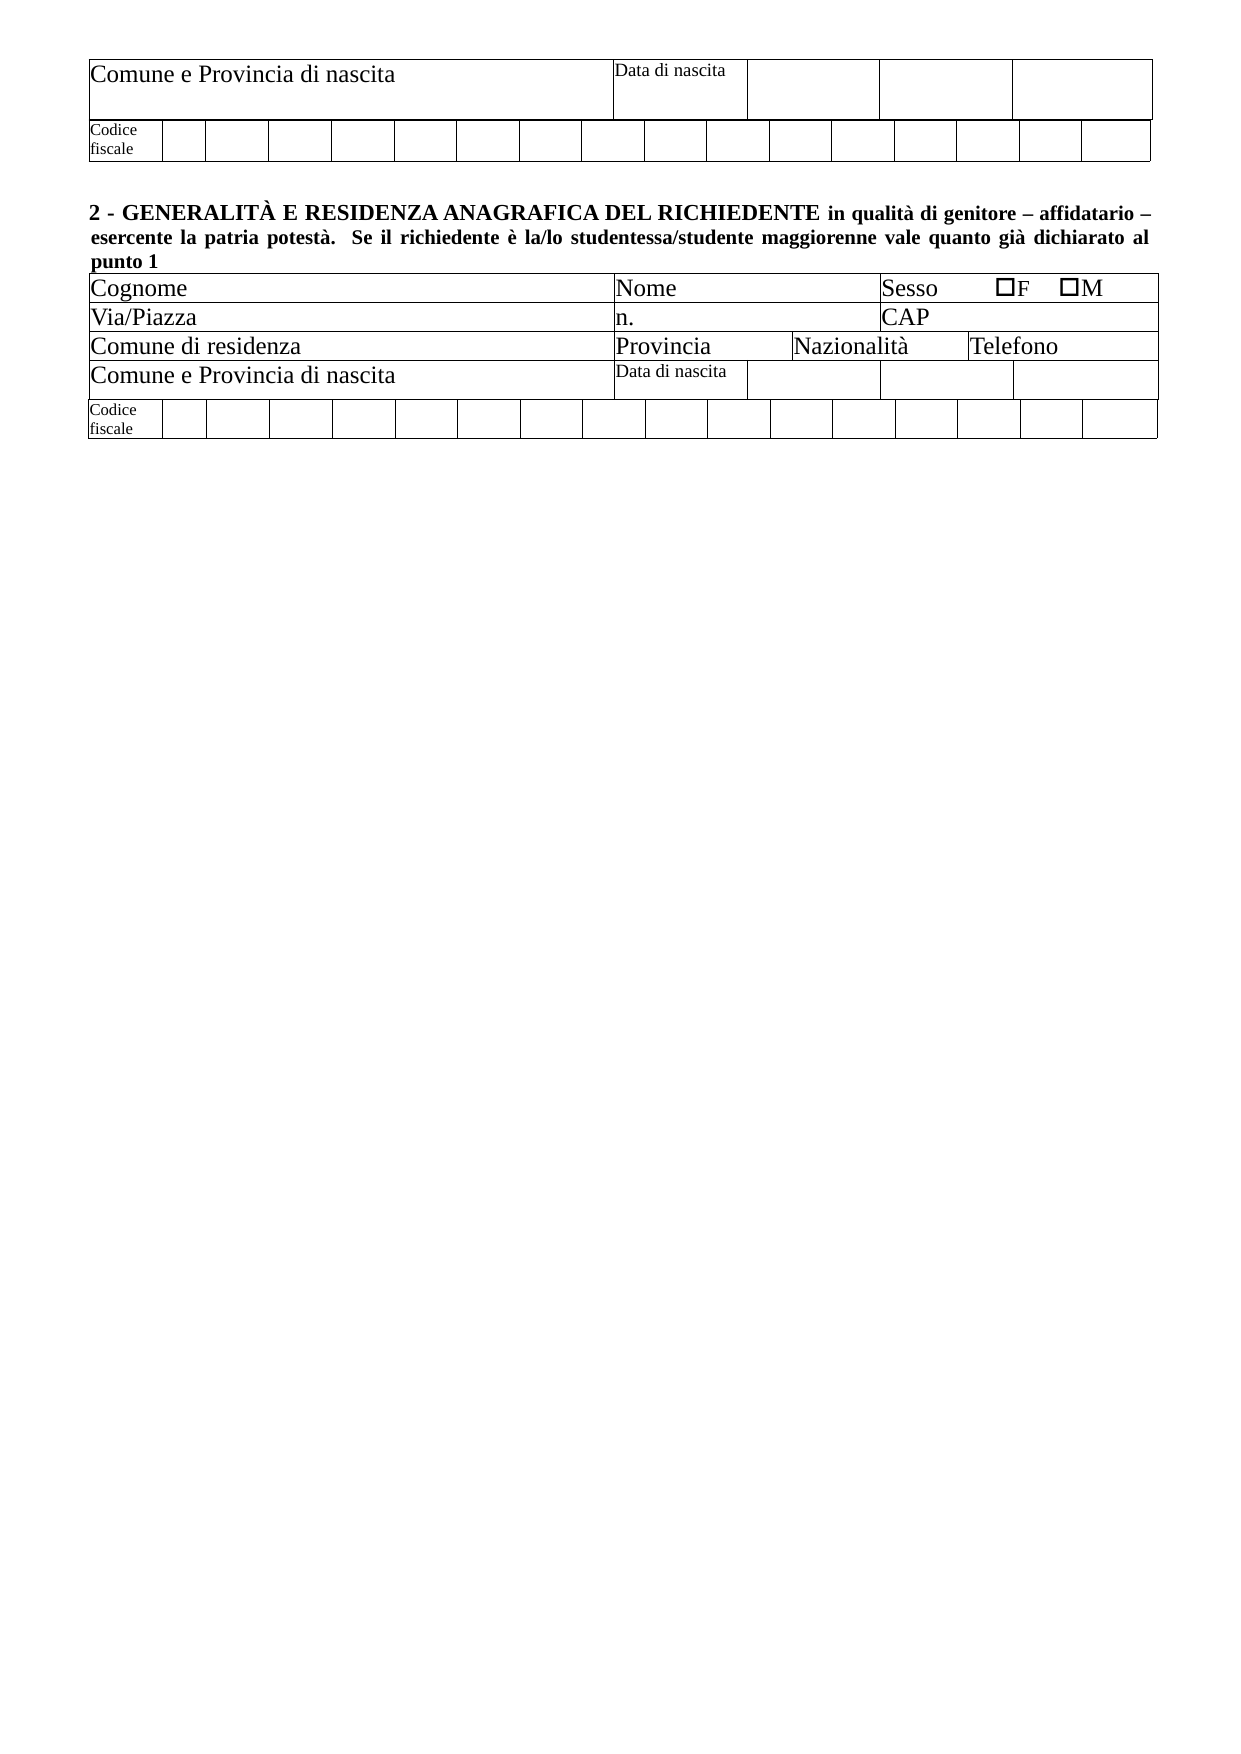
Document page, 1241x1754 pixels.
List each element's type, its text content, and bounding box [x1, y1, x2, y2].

table_header [458, 400, 520, 438]
table_cell [1014, 361, 1158, 399]
table_header [396, 400, 457, 438]
table_cell n. [615, 303, 880, 331]
table_header [832, 121, 894, 161]
table_cell [1013, 60, 1152, 119]
table_header [520, 121, 581, 161]
table_cell [880, 60, 1012, 119]
table_header [707, 121, 769, 161]
table_header [207, 400, 269, 438]
table_cell [748, 60, 879, 119]
table_header Nome [615, 274, 880, 302]
table_cell Via/Piazza [90, 303, 614, 331]
table_cell Comune e Provincia di nascita [90, 60, 613, 119]
table_cell Comune e Provincia di nascita [90, 361, 614, 399]
table_header [896, 400, 957, 438]
table_header Cognome [90, 274, 614, 302]
table_cell Data di nascita [615, 361, 747, 399]
table_cell Comune di residenza [90, 332, 614, 360]
table_header [582, 121, 644, 161]
table_header Sesso F M [881, 274, 1158, 302]
table_header [895, 121, 956, 161]
table_header [645, 121, 706, 161]
table_header [646, 400, 707, 438]
table_cell Telefono [969, 332, 1158, 360]
table_cell [881, 361, 1013, 399]
table_header [332, 121, 394, 161]
table_header [708, 400, 770, 438]
text 2 - Generalità E RESIDENZA ANAGRAFICA DEL RICHIEDENTE in qualità di genitore – affidatario – esercente la patria potestà. Se il richiedente è la/lo studentessa/studente maggiorenne vale quanto già dichiarato al punto 1 [82, 199, 1152, 273]
table_cell Nazionalità [793, 332, 968, 360]
table_header [163, 400, 206, 438]
table_cell Data di nascita [614, 60, 747, 119]
table_header [583, 400, 645, 438]
table_header Codice fiscale [90, 121, 162, 161]
table_cell Provincia [615, 332, 792, 360]
table_header Codice fiscale [89, 400, 162, 438]
table_header [1083, 400, 1157, 438]
table_header [269, 121, 331, 161]
table_header [270, 400, 332, 438]
table_header [957, 121, 1019, 161]
table_header [163, 121, 205, 161]
table_header [395, 121, 456, 161]
table_header [958, 400, 1020, 438]
table_header [521, 400, 582, 438]
table_header [1021, 400, 1082, 438]
table_header [1020, 121, 1081, 161]
table_header [1082, 121, 1150, 161]
table_header [333, 400, 395, 438]
table_header [457, 121, 519, 161]
table_header [206, 121, 268, 161]
table_cell CAP [881, 303, 1158, 331]
table_header [833, 400, 895, 438]
table_cell [748, 361, 880, 399]
table_header [771, 400, 832, 438]
table_header [770, 121, 831, 161]
